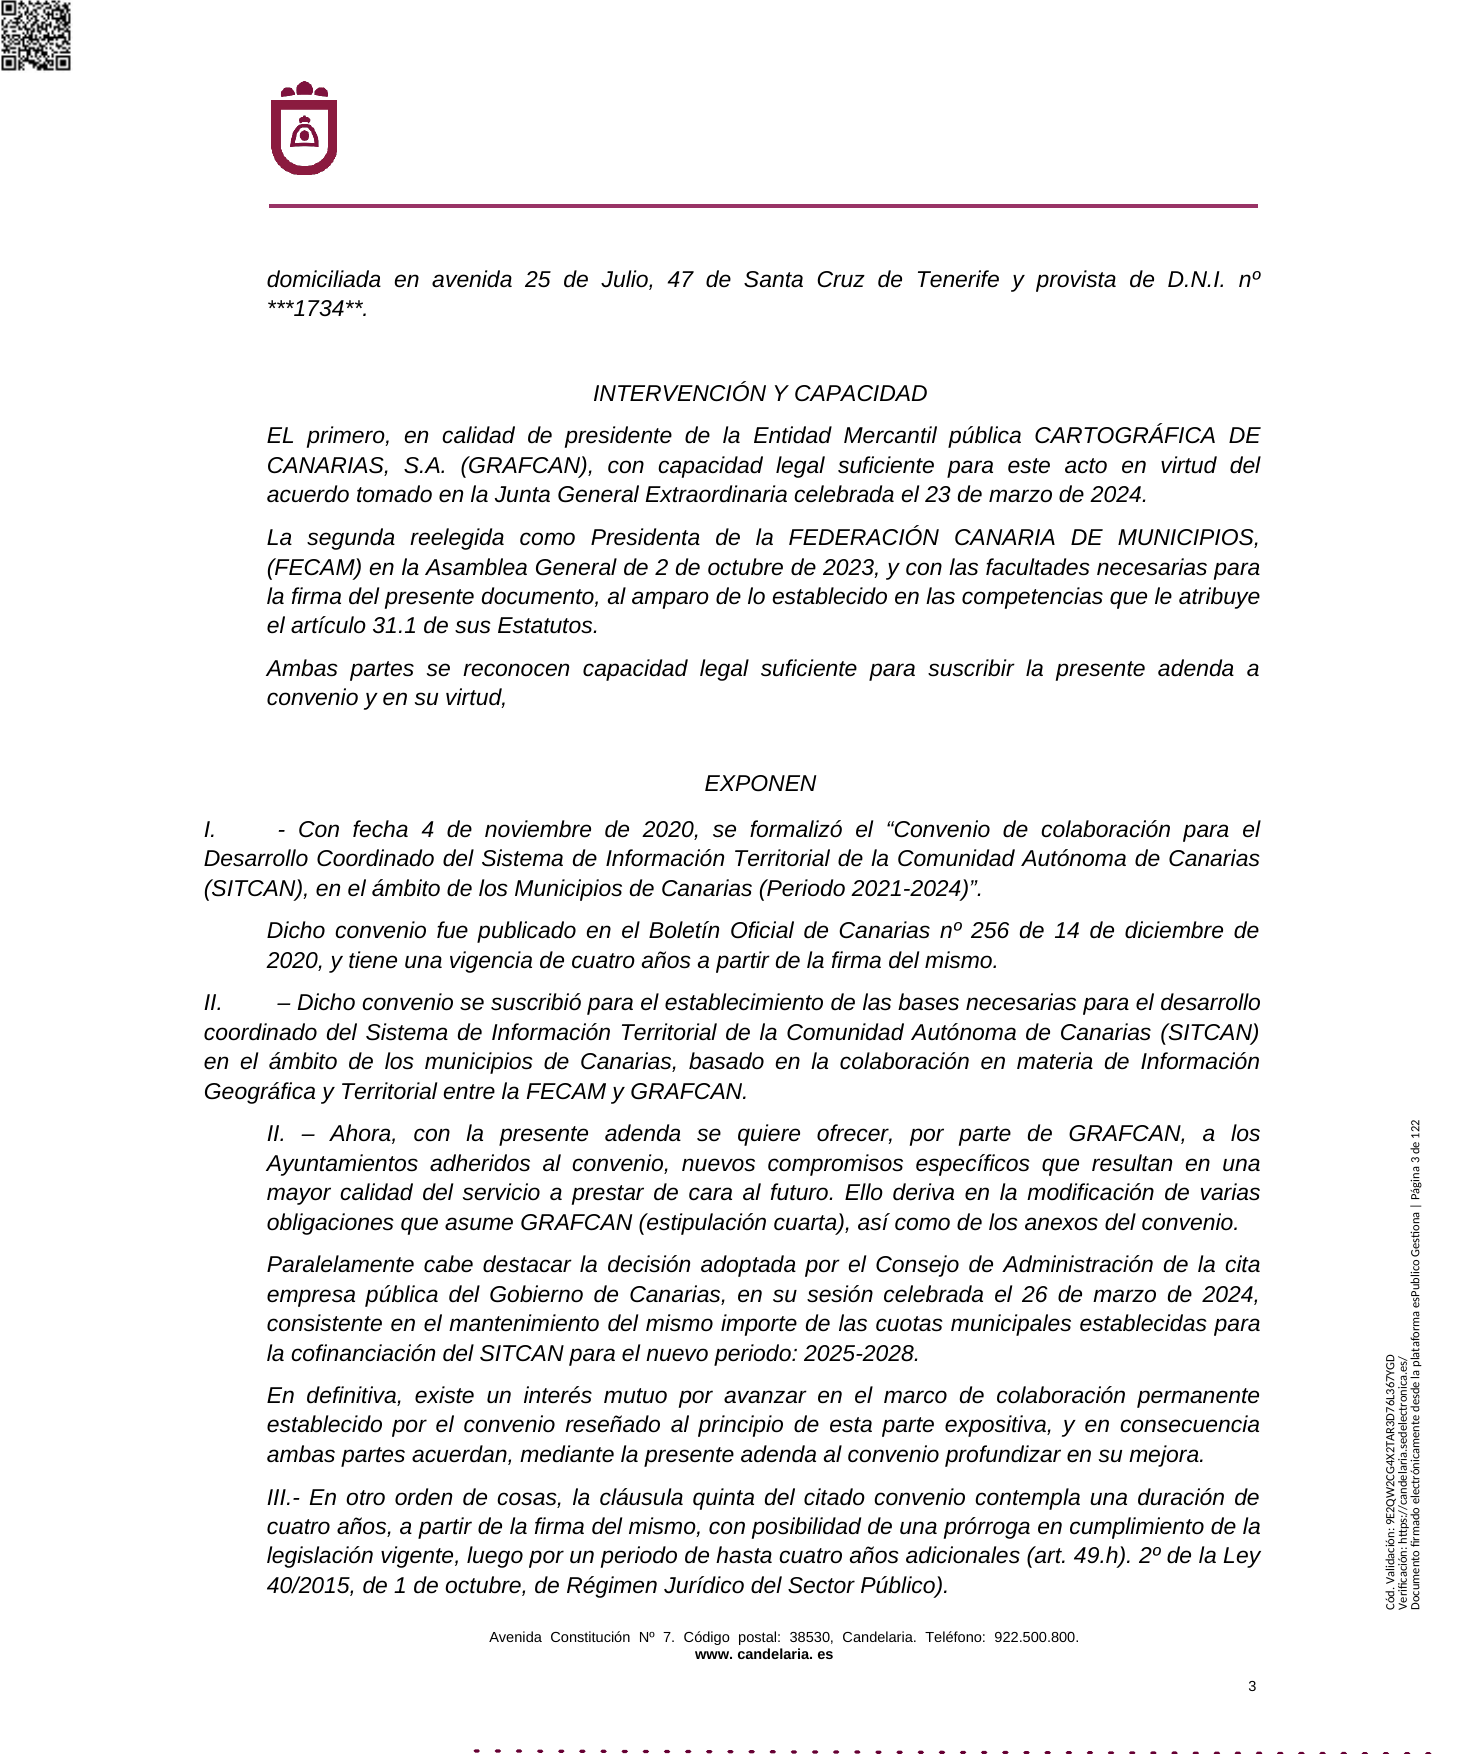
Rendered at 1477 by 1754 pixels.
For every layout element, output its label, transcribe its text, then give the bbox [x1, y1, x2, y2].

text Dicho convenio fue publicado en el Boletín Oficial de Canarias nº 256 de 14 de diciembre de 2020, y tiene una vigencia de cuatro años a partir de la firma del mismo. [267, 917, 1263, 973]
text Paralelamente cabe destacar la decisión adoptada por el Consejo de Administración de la cita empresa pública del Gobierno de Canarias, en su sesión celebrada el 26 de marzo de 2024, consistente en el mantenimiento del mismo importe de las cuotas municipales establecidas para la cofinanciación del SITCAN para el nuevo periodo: 2025-2028. [267, 1251, 1263, 1366]
list - Con fecha 4 de noviembre de 2020, se formalizó el “Convenio de colaboración para el Desarrollo Coordinado del Sistema de Información Territorial de la Comunidad Autónoma de Canarias (SITCAN), en el ámbito de los Municipios de Canarias (Periodo 2021-2024)”. [204, 816, 1263, 901]
text La segunda reelegida como Presidenta de la FEDERACIÓN CANARIA DE MUNICIPIOS, (FECAM) en la Asamblea General de 2 de octubre de 2023, y con las facultades necesarias para la firma del presente documento, al amparo de lo establecido en las competencias que le atribuye el artículo 31.1 de sus Estatutos. [267, 524, 1263, 639]
text EL primero, en calidad de presidente de la Entidad Mercantil pública CARTOGRÁFICA DE CANARIAS, S.A. (GRAFCAN), con capacidad legal suficiente para este acto en virtud del acuerdo tomado en la Junta General Extraordinaria celebrada el 23 de marzo de 2024. [267, 422, 1263, 508]
subtitle INTERVENCIÓN Y CAPACIDAD [236, 380, 1293, 406]
text III.- En otro orden de cosas, la cláusula quinta del citado convenio contempla una duración de cuatro años, a partir de la firma del mismo, con posibilidad de una prórroga en cumplimiento de la legislación vigente, luego por un periodo de hasta cuatro años adicionales (art. 49.h). 2º de la Ley 40/2015, de 1 de octubre, de Régimen Jurídico del Sector Público). [267, 1483, 1263, 1598]
text Ambas partes se reconocen capacidad legal suficiente para suscribir la presente adenda a convenio y en su virtud, [267, 655, 1263, 711]
list – Dicho convenio se suscribió para el establecimiento de las bases necesarias para el desarrollo coordinado del Sistema de Información Territorial de la Comunidad Autónoma de Canarias (SITCAN) en el ámbito de los municipios de Canarias, basado en la colaboración en materia de Información Geográfica y Territorial entre la FECAM y GRAFCAN. [204, 989, 1263, 1104]
text II. – Ahora, con la presente adenda se quiere ofrecer, por parte de GRAFCAN, a los Ayuntamientos adheridos al convenio, nuevos compromisos específicos que resultan en una mayor calidad del servicio a prestar de cara al futuro. Ello deriva en la modificación de varias obligaciones que asume GRAFCAN (estipulación cuarta), así como de los anexos del convenio. [267, 1120, 1263, 1235]
text En definitiva, existe un interés mutuo por avanzar en el marco de colaboración permanente establecido por el convenio reseñado al principio de esta parte expositiva, y en consecuencia ambas partes acuerdan, mediante la presente adenda al convenio profundizar en su mejora. [267, 1382, 1263, 1467]
subtitle EXPONEN [236, 769, 1293, 796]
text domiciliada en avenida 25 de Julio, 47 de Santa Cruz de Tenerife y provista de D.N.I. nº ***1734**. [267, 266, 1263, 322]
